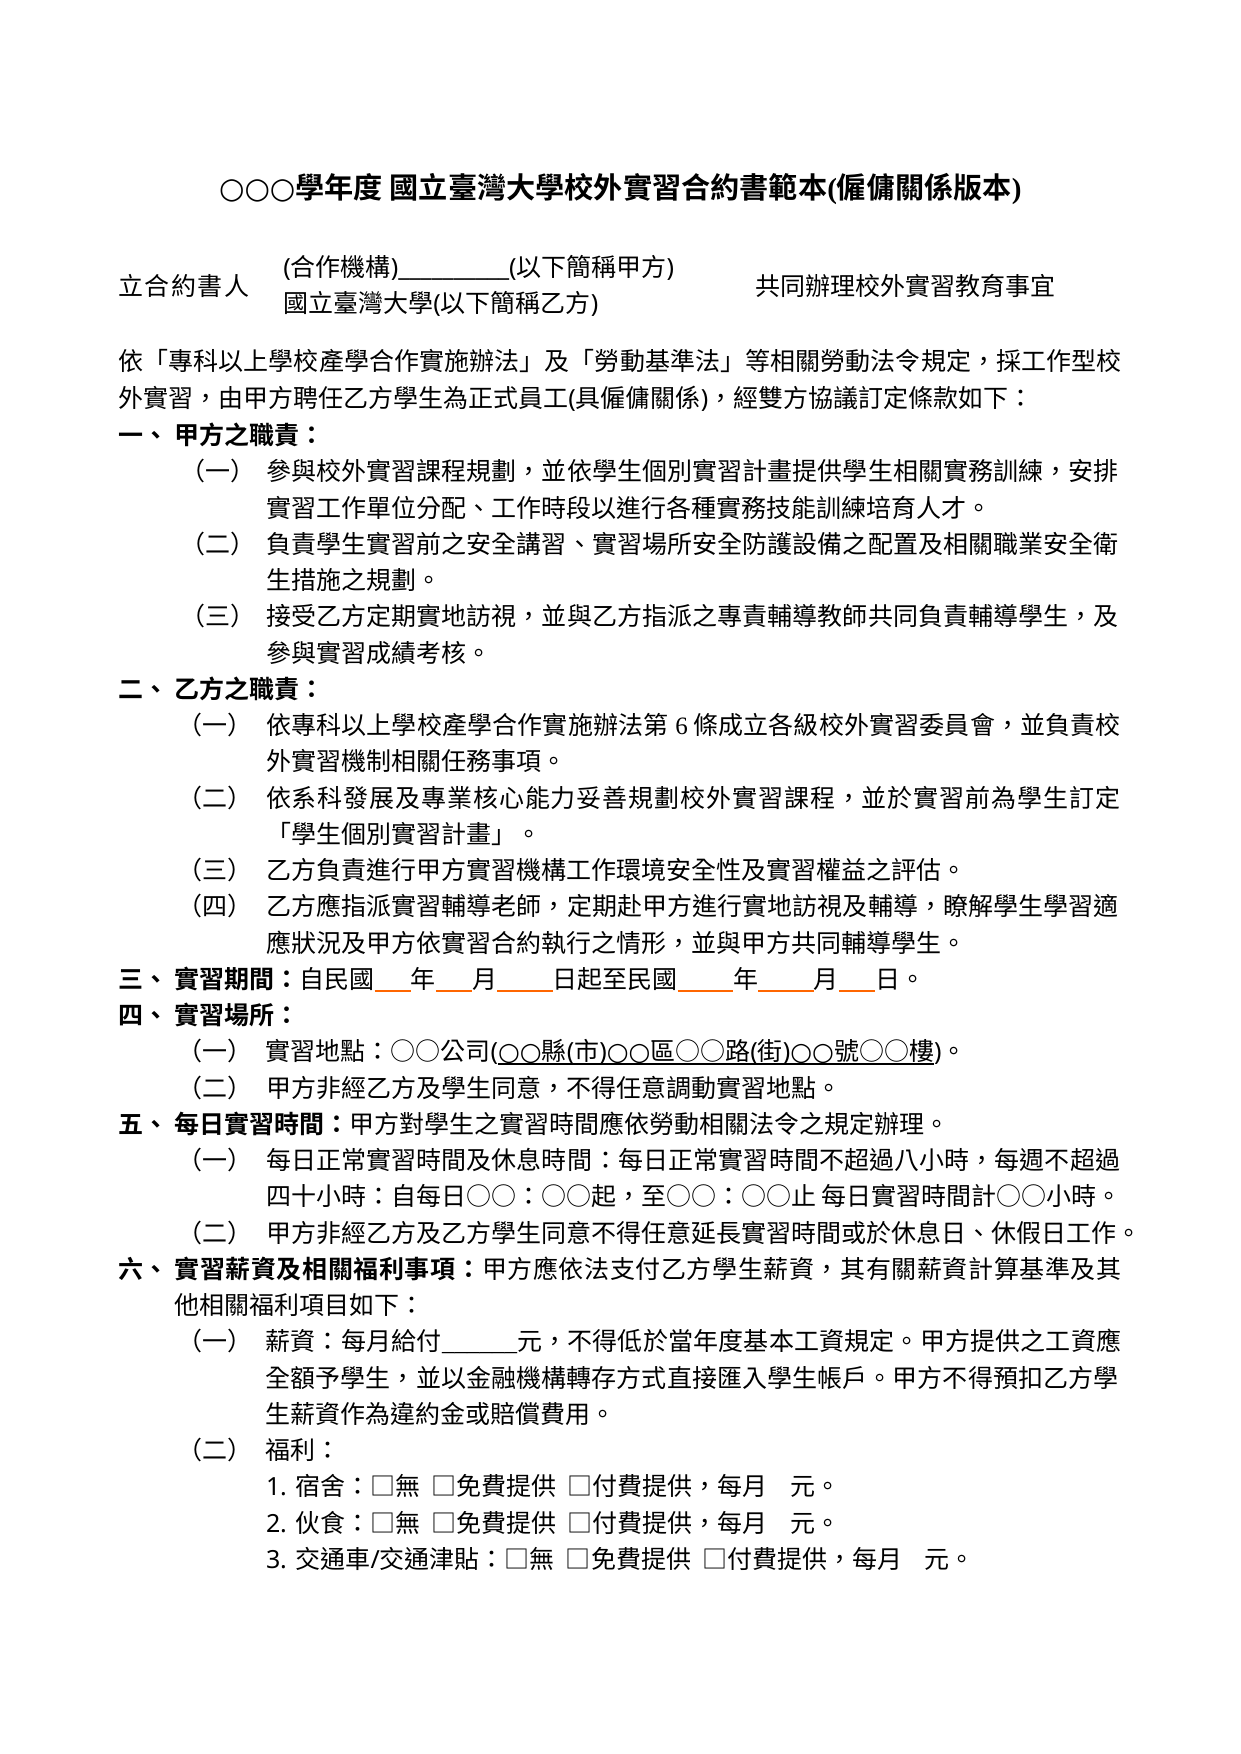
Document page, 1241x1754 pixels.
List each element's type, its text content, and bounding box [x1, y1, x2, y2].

list 依專科以上學校產學合作實施辦法第6條成立各級校外實習委員會，並負責校外實習機制相關任務事項。 [177, 706, 1122, 778]
list 薪資：每月給付______元，不得低於當年度基本工資規定。甲方提供之工資應全額予學生，並以金融機構轉存方式直接匯入學生帳戶。甲方不得預扣乙方學生薪資作為違約金或賠償費用。 [177, 1322, 1122, 1431]
text 依「專科以上學校產學合作實施辦法」及「勞動基準法」等相關勞動法令規定，採工作型校外實習，由甲方聘任乙方學生為正式員工(具僱傭關係)，經雙方協議訂定條款如下： [118, 341, 1122, 416]
list 依系科發展及專業核心能力妥善規劃校外實習課程，並於實習前為學生訂定「學生個別實習計畫」。 [177, 778, 1122, 851]
list 福利： [177, 1431, 1122, 1467]
list 實習期間：自民國 年 月 日起至民國 年 月 日。 [118, 959, 1122, 996]
text ○○○學年度 國立臺灣大學校外實習合約書範本(僱傭關係版本) [118, 164, 1122, 207]
list 伙食：□無 □免費提供 □付費提供，每月 元。 [266, 1503, 1122, 1539]
list 乙方應指派實習輔導老師，定期赴甲方進行實地訪視及輔導，瞭解學生學習適應狀況及甲方依實習合約執行之情形，並與甲方共同輔導學生。 [177, 887, 1122, 959]
list 每日實習時間：甲方對學生之實習時間應依勞動相關法令之規定辦理。 [118, 1104, 1122, 1141]
list 參與校外實習課程規劃，並依學生個別實習計畫提供學生相關實務訓練，安排實習工作單位分配、工作時段以進行各種實務技能訓練培育人才。 [180, 452, 1122, 524]
list 乙方負責進行甲方實習機構工作環境安全性及實習權益之評估。 [177, 851, 1122, 887]
text 立合約書人 [118, 266, 267, 303]
list 宿舍：□無 □免費提供 □付費提供，每月 元。 [266, 1467, 1122, 1503]
list 實習薪資及相關福利事項：甲方應依法支付乙方學生薪資，其有關薪資計算基準及其他相關福利項目如下： [118, 1249, 1122, 1322]
list 交通車/交通津貼：□無 □免費提供 □付費提供，每月 元。 [266, 1539, 1122, 1576]
text (合作機構)__________(以下簡稱甲方) [283, 248, 721, 284]
list 甲方非經乙方及學生同意，不得任意調動實習地點。 [177, 1068, 1122, 1104]
text 國立臺灣大學(以下簡稱乙方) [283, 284, 721, 320]
list 負責學生實習前之安全講習、實習場所安全防護設備之配置及相關職業安全衛生措施之規劃。 [180, 524, 1122, 597]
list 乙方之職責： [118, 669, 1122, 706]
list 實習場所： [118, 996, 1122, 1032]
list 甲方之職責： [118, 416, 1122, 452]
list 接受乙方定期實地訪視，並與乙方指派之專責輔導教師共同負責輔導學生，及參與實習成績考核。 [180, 597, 1122, 669]
text 共同辦理校外實習教育事宜 [736, 266, 1122, 303]
list 實習地點：○○公司(○○縣(市)○○區○○路(街)○○號○○樓)。 [177, 1032, 1122, 1068]
list 每日正常實習時間及休息時間：每日正常實習時間不超過八小時，每週不超過四十小時：自每日○○：○○起，至○○：○○止 每日實習時間計○○小時。 [177, 1141, 1122, 1213]
list 甲方非經乙方及乙方學生同意不得任意延長實習時間或於休息日、休假日工作。 [177, 1213, 1122, 1249]
